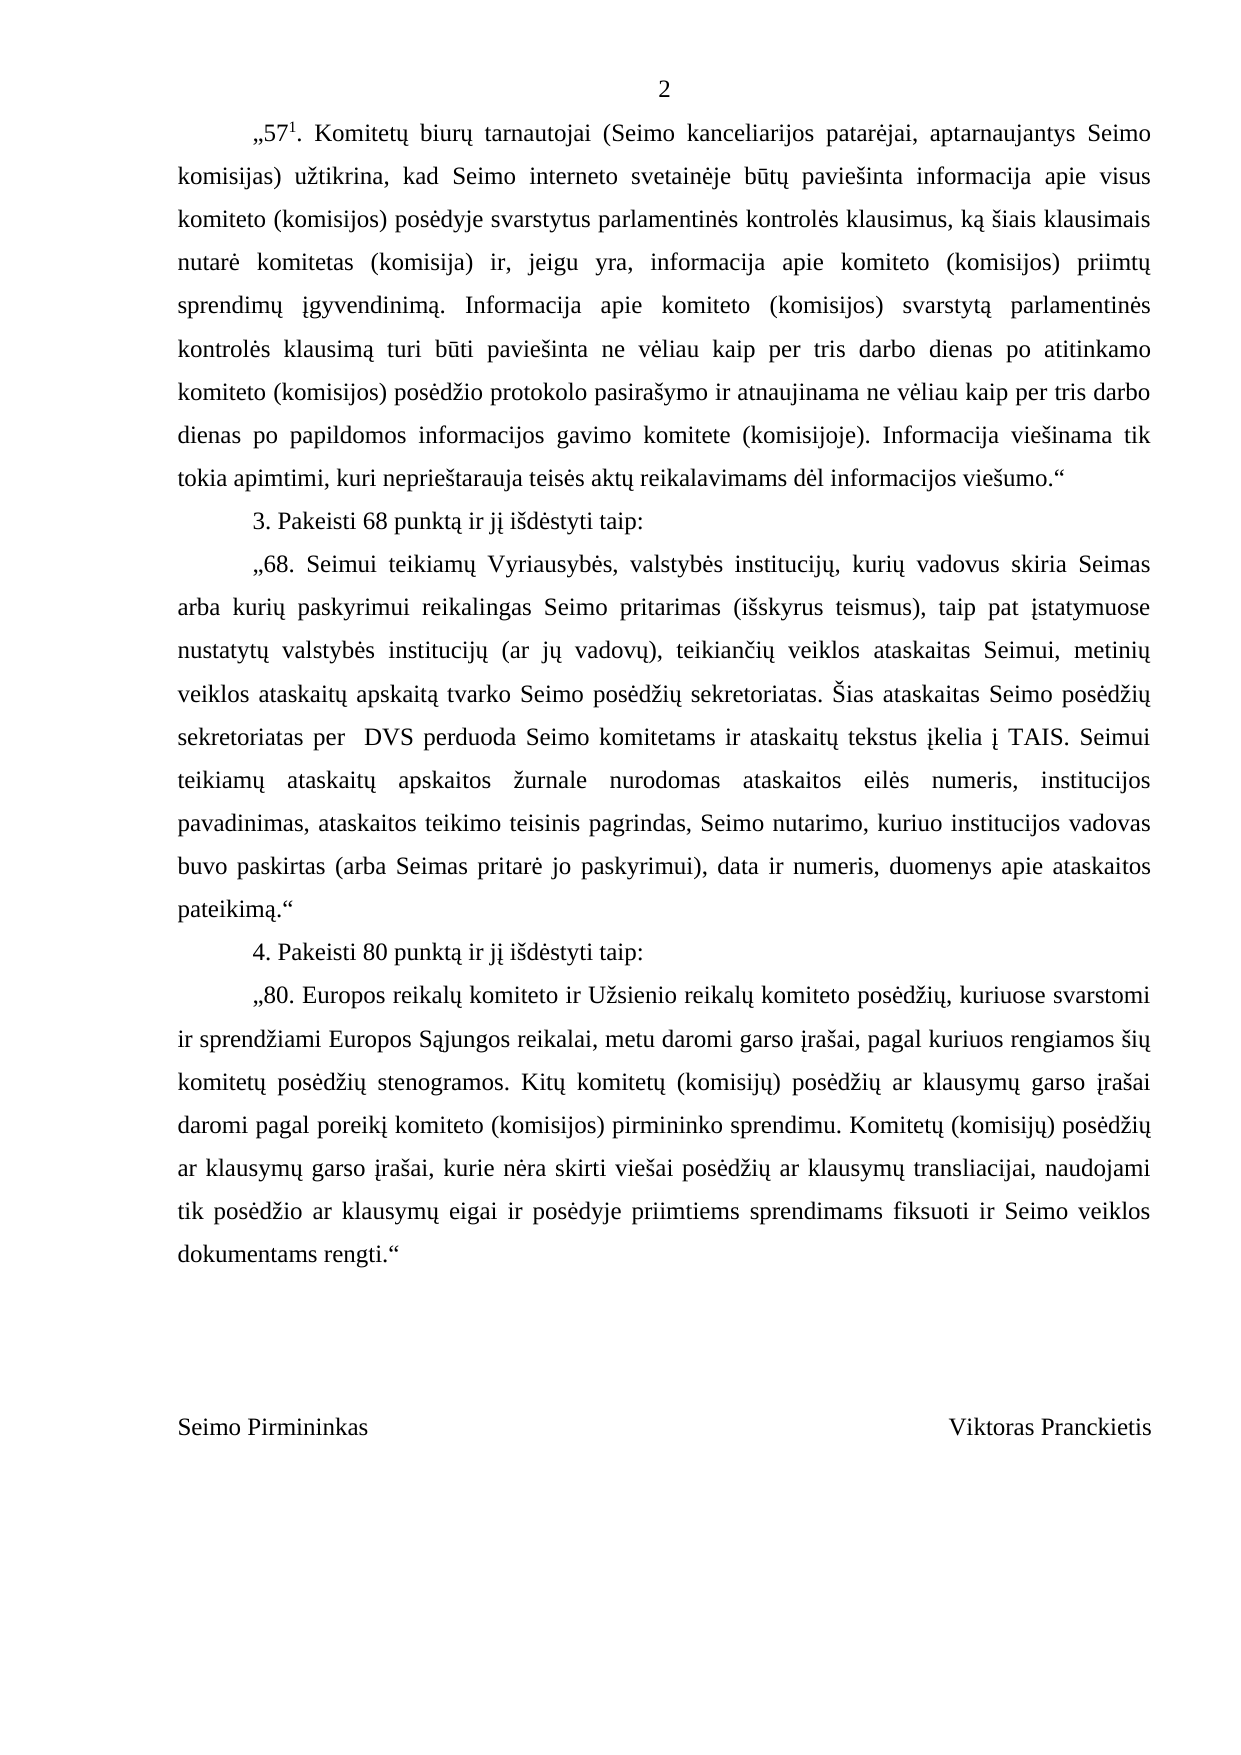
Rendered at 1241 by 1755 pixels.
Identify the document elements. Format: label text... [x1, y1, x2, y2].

text Seimo Pirmininkas Viktoras Pranckietis [177, 1412, 1152, 1441]
text „68. Seimui teikiamų Vyriausybės, valstybės institucijų, kurių vadovus skiria Seimas arba kurių paskyrimui reikalingas Seimo pritarimas (išskyrus teismus), taip pat įstatymuose nustatytų valstybės institucijų (ar jų vadovų), teikiančių veiklos ataskaitas Seimui, metinių veiklos ataskaitų apskaitą tvarko Seimo posėdžių sekretoriatas. Šias ataskaitas Seimo posėdžių sekretoriatas per DVS perduoda Seimo komitetams ir ataskaitų tekstus įkelia į TAIS. Seimui teikiamų ataskaitų apskaitos žurnale nurodomas ataskaitos eilės numeris, institucijos pavadinimas, ataskaitos teikimo teisinis pagrindas, Seimo nutarimo, kuriuo institucijos vadovas buvo paskirtas (arba Seimas pritarė jo paskyrimui), data ir numeris, duomenys apie ataskaitos pateikimą.“ [177, 549, 1152, 923]
text 3. Pakeisti 68 punktą ir jį išdėstyti taip: [177, 506, 1152, 535]
text 4. Pakeisti 80 punktą ir jį išdėstyti taip: [177, 937, 1152, 966]
text „80. Europos reikalų komiteto ir Užsienio reikalų komiteto posėdžių, kuriuose svarstomi ir sprendžiami Europos Sąjungos reikalai, metu daromi garso įrašai, pagal kuriuos rengiamos šių komitetų posėdžių stenogramos. Kitų komitetų (komisijų) posėdžių ar klausymų garso įrašai daromi pagal poreikį komiteto (komisijos) pirmininko sprendimu. Komitetų (komisijų) posėdžių ar klausymų garso įrašai, kurie nėra skirti viešai posėdžių ar klausymų transliacijai, naudojami tik posėdžio ar klausymų eigai ir posėdyje priimtiems sprendimams fiksuoti ir Seimo veiklos dokumentams rengti.“ [177, 981, 1152, 1268]
text „571. Komitetų biurų tarnautojai (Seimo kanceliarijos patarėjai, aptarnaujantys Seimo komisijas) užtikrina, kad Seimo interneto svetainėje būtų paviešinta informacija apie visus komiteto (komisijos) posėdyje svarstytus parlamentinės kontrolės klausimus, ką šiais klausimais nutarė komitetas (komisija) ir, jeigu yra, informacija apie komiteto (komisijos) priimtų sprendimų įgyvendinimą. Informacija apie komiteto (komisijos) svarstytą parlamentinės kontrolės klausimą turi būti paviešinta ne vėliau kaip per tris darbo dienas po atitinkamo komiteto (komisijos) posėdžio protokolo pasirašymo ir atnaujinama ne vėliau kaip per tris darbo dienas po papildomos informacijos gavimo komitete (komisijoje). Informacija viešinama tik tokia apimtimi, kuri neprieštarauja teisės aktų reikalavimams dėl informacijos viešumo.“ [177, 118, 1152, 492]
